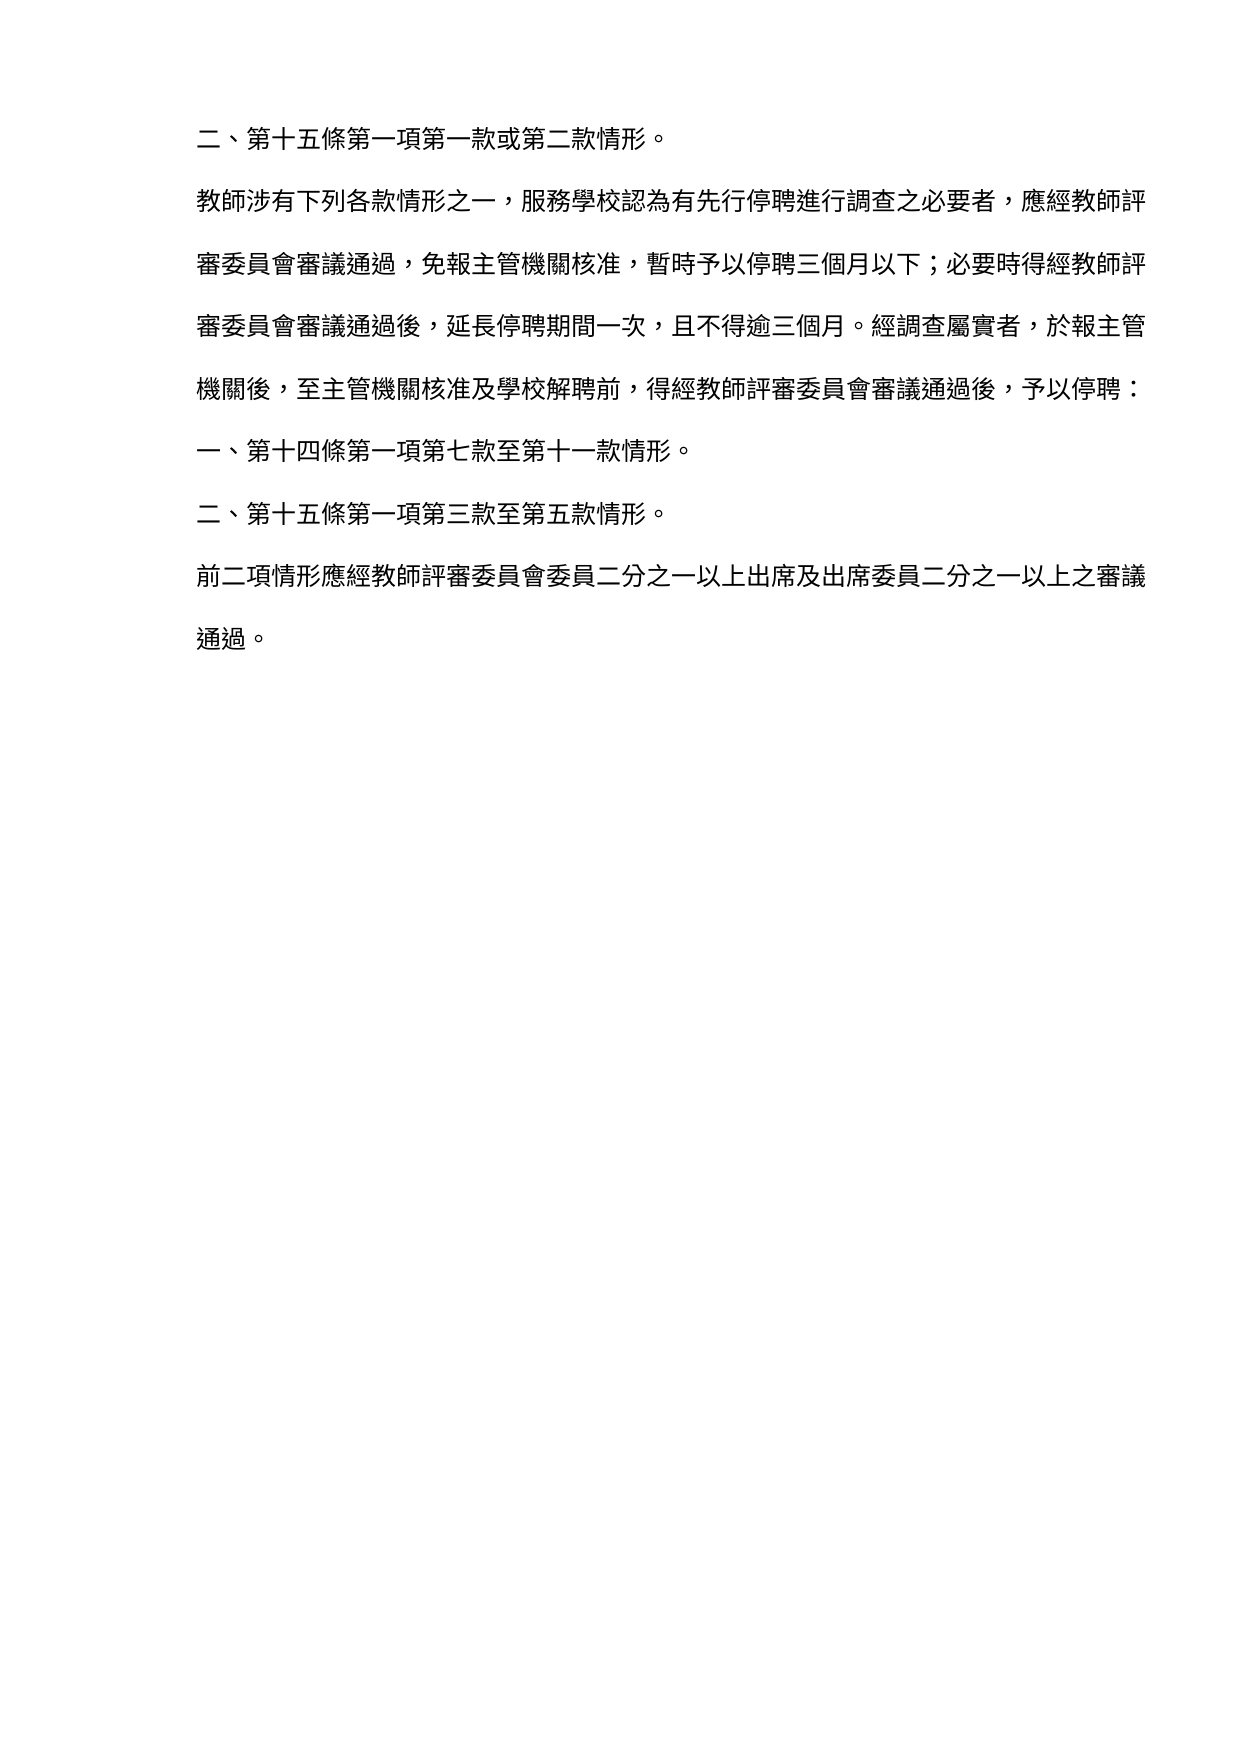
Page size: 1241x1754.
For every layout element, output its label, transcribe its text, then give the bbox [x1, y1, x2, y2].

text 審委員會審議通過後，延長停聘期間一次，且不得逾三個月。經調查屬實者，於報主管 [196, 283, 1169, 346]
text 機關後，至主管機關核准及學校解聘前，得經教師評審委員會審議通過後，予以停聘： [196, 346, 1169, 408]
text 二、第十五條第一項第一款或第二款情形。 [196, 96, 1169, 158]
text 審委員會審議通過，免報主管機關核准，暫時予以停聘三個月以下；必要時得經教師評 [196, 221, 1169, 283]
text 通過。 [196, 596, 1169, 658]
text 教師涉有下列各款情形之一，服務學校認為有先行停聘進行調查之必要者，應經教師評 [196, 158, 1169, 221]
text 前二項情形應經教師評審委員會委員二分之一以上出席及出席委員二分之一以上之審議 [196, 533, 1169, 596]
text 二、第十五條第一項第三款至第五款情形。 [196, 471, 1169, 533]
text 一、第十四條第一項第七款至第十一款情形。 [196, 408, 1169, 471]
